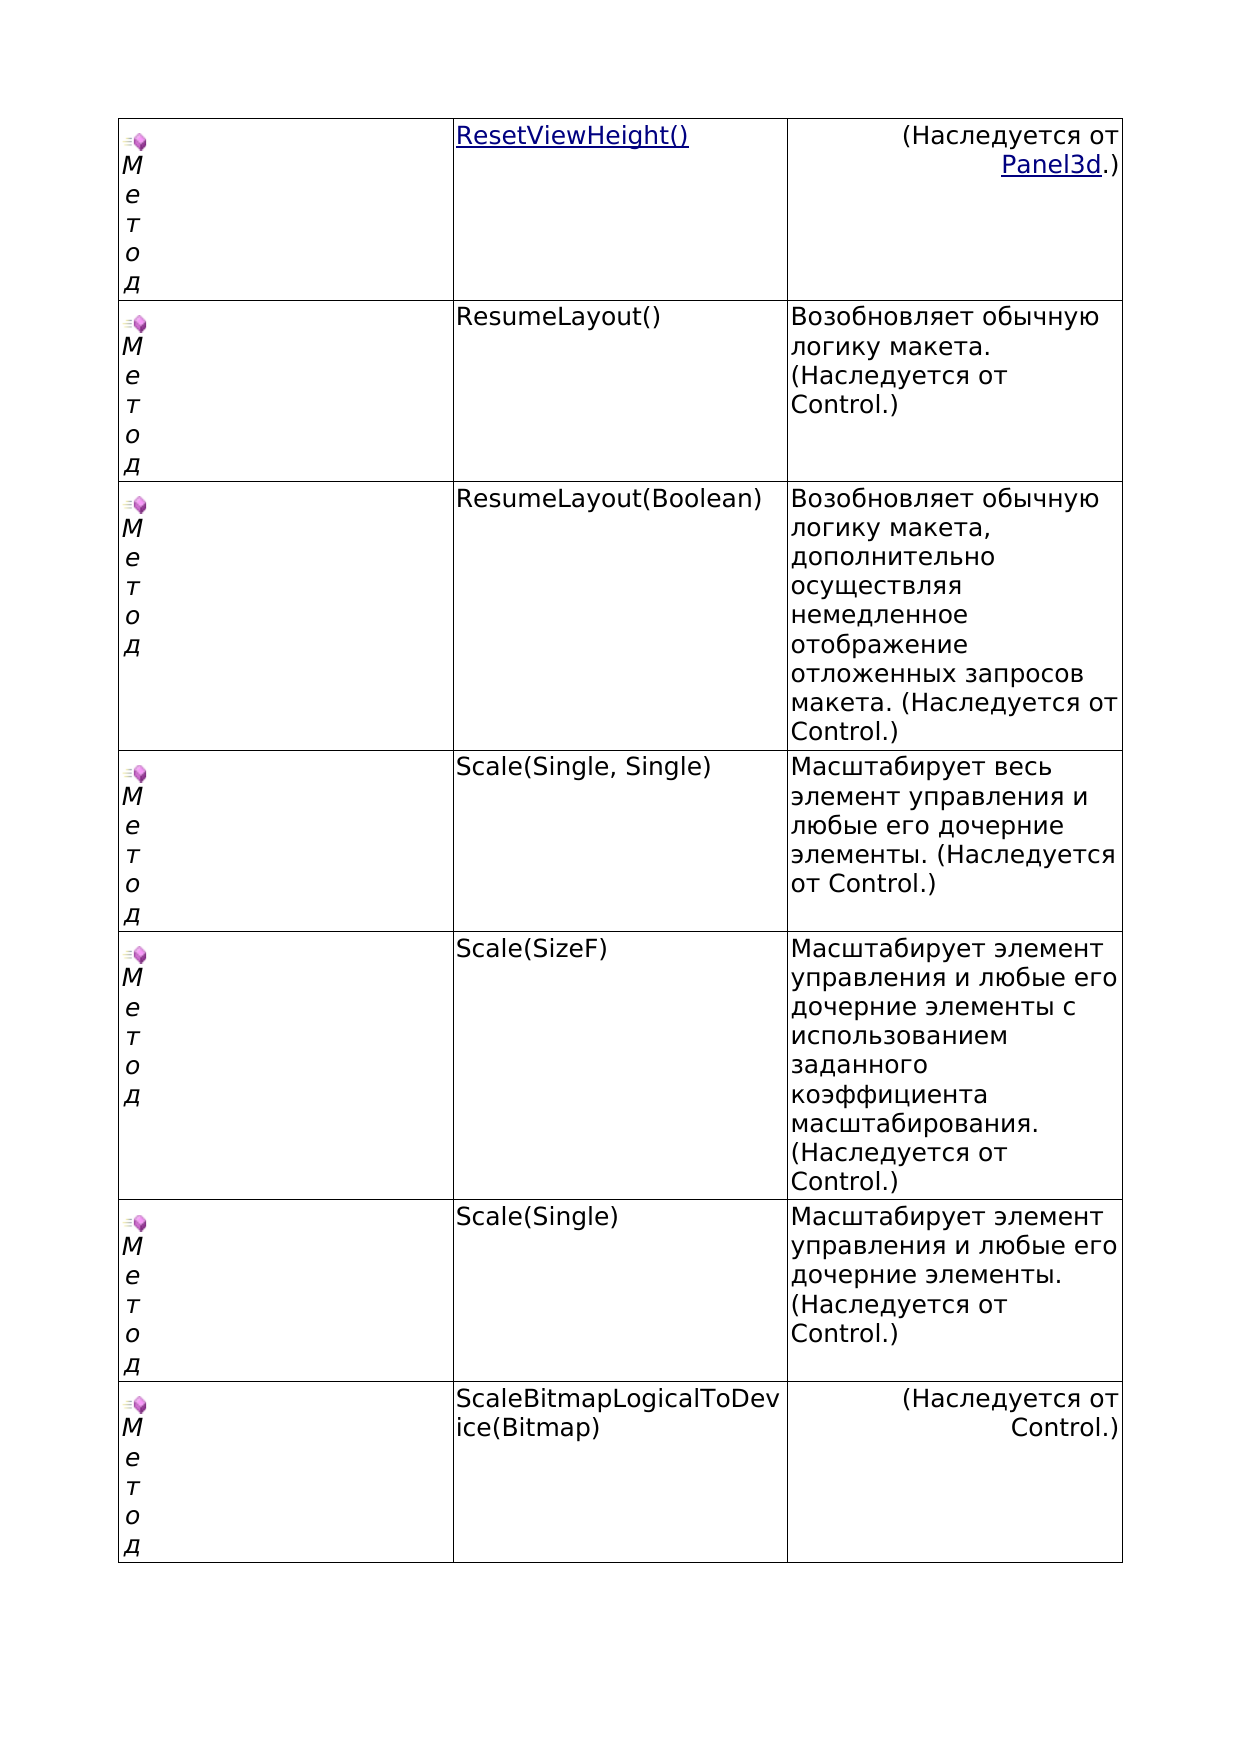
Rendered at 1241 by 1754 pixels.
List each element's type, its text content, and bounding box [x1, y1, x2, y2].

picture [121, 133, 147, 151]
table_cell ResetViewHeight() [454, 119, 787, 299]
table_cell Scale(SizeF) [454, 932, 787, 1199]
table_cell (Наследуется от Panel3d.) [788, 119, 1122, 299]
table_cell ResumeLayout(Boolean) [454, 482, 787, 749]
table_cell Возобновляет обычную логику макета, дополнительно осуществляя немедленное отображение отложенных запросов макета. (Наследуется от Control.) [788, 482, 1122, 749]
table_cell Масштабирует элемент управления и любые его дочерние элементы с использованием заданного коэффициента масштабирования. (Наследуется от Control.) [788, 932, 1122, 1199]
table_cell Масштабирует весь элемент управления и любые его дочерние элементы. (Наследуется от Control.) [788, 751, 1122, 931]
table_cell [119, 301, 453, 481]
picture [121, 1396, 147, 1414]
picture [121, 315, 147, 333]
table_cell [119, 482, 453, 749]
table_cell [119, 932, 453, 1199]
picture [121, 765, 147, 783]
picture [121, 496, 147, 514]
table_cell [119, 751, 453, 931]
table_cell Возобновляет обычную логику макета. (Наследуется от Control.) [788, 301, 1122, 481]
table_cell [119, 119, 453, 299]
table_cell Scale(Single, Single) [454, 751, 787, 931]
table_cell ResumeLayout() [454, 301, 787, 481]
table_cell Scale(Single) [454, 1200, 787, 1381]
table_cell (Наследуется от Control.) [788, 1382, 1122, 1562]
picture [121, 946, 147, 964]
picture [121, 1215, 147, 1232]
table_cell Масштабирует элемент управления и любые его дочерние элементы. (Наследуется от Control.) [788, 1200, 1122, 1381]
table_cell [119, 1382, 453, 1562]
table_cell [119, 1200, 453, 1381]
table_cell ScaleBitmapLogicalToDevice(Bitmap) [454, 1382, 787, 1562]
